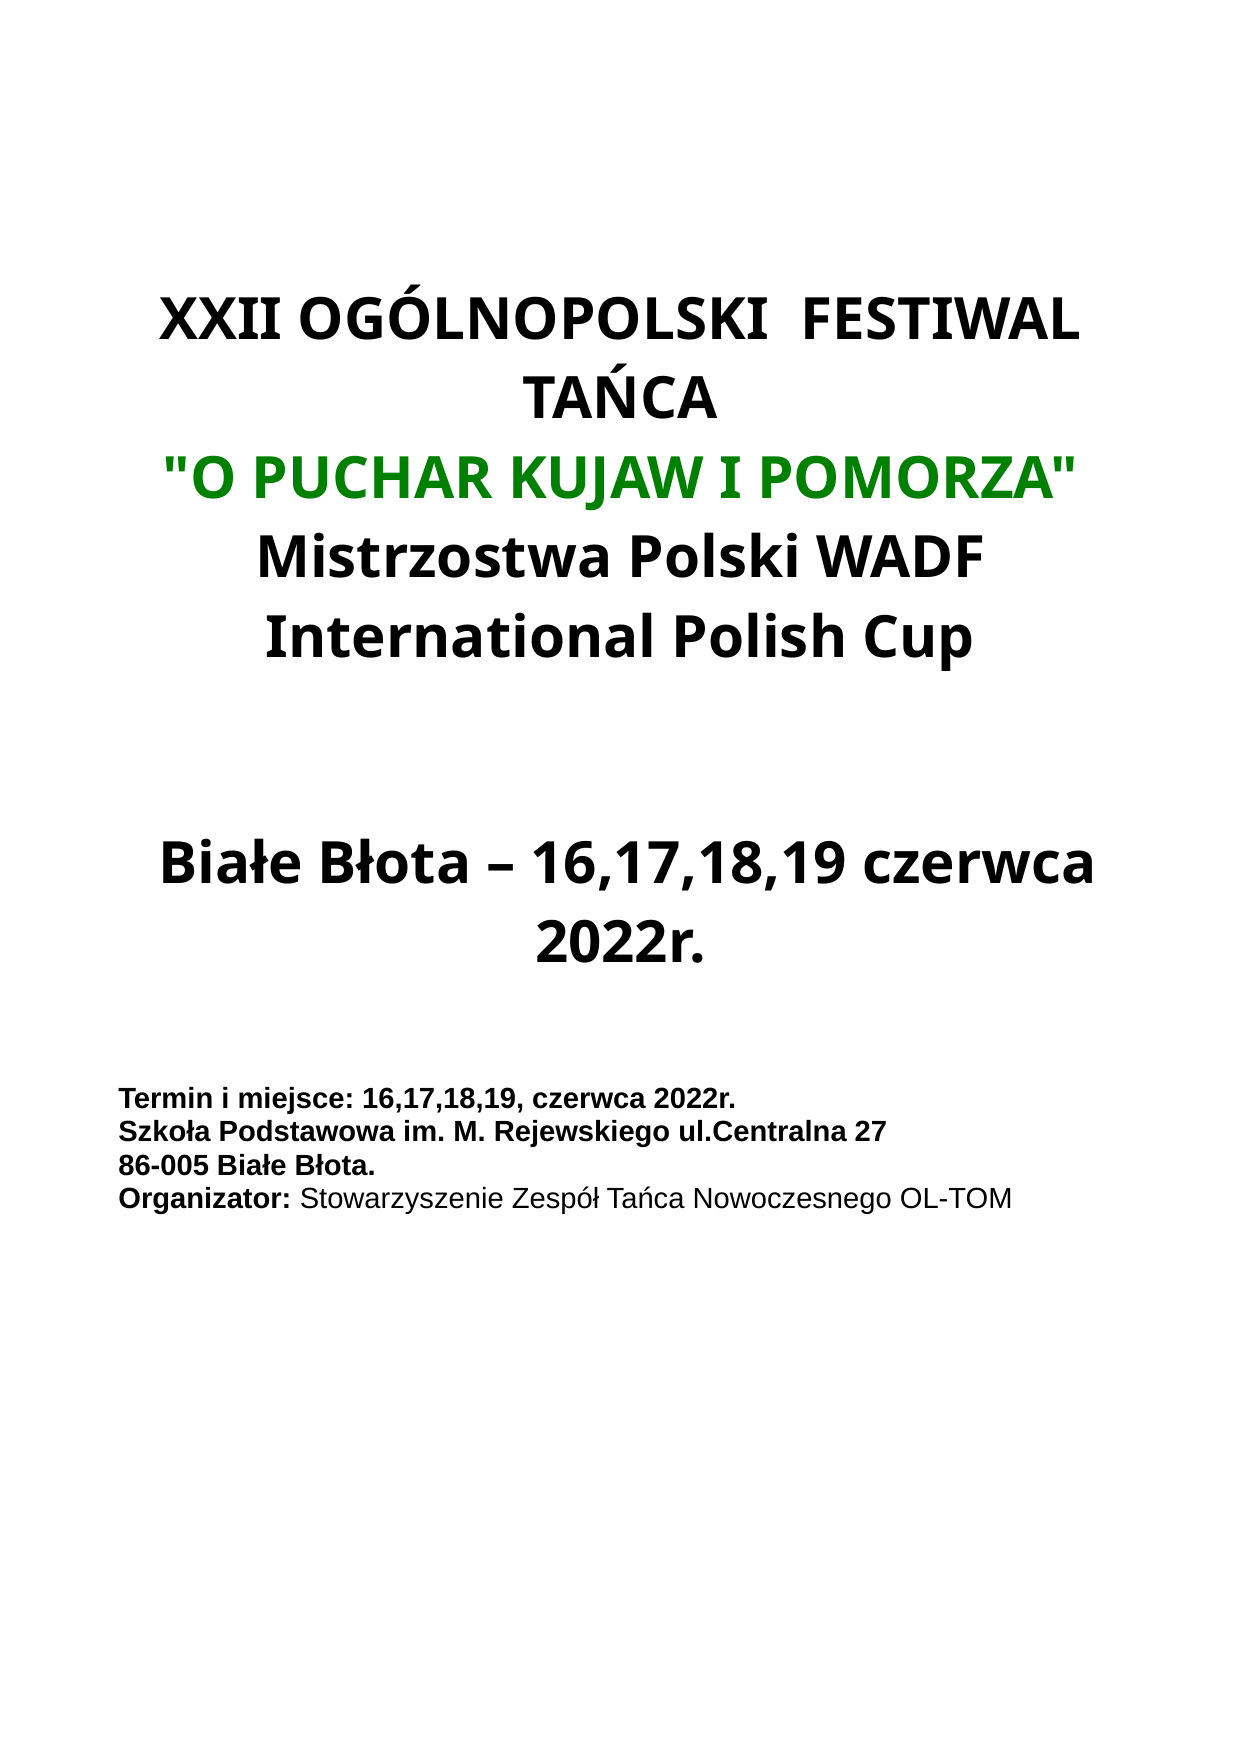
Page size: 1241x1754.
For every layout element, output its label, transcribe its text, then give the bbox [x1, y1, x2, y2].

text Termin i miejsce: 16,17,18,19, czerwca 2022r. [118, 1081, 1122, 1114]
text XXII OGÓLNOPOLSKI FESTIWAL TAŃCA [118, 277, 1122, 436]
text Mistrzostwa Polski WADF [118, 516, 1122, 595]
text 86-005 Białe Błota. [118, 1148, 1122, 1181]
text Organizator: Stowarzyszenie Zespół Tańca Nowoczesnego OL-TOM [118, 1181, 1122, 1215]
text "O PUCHAR KUJAW I POMORZA" [118, 436, 1122, 516]
text Szkoła Podstawowa im. M. Rejewskiego ul.Centralna 27 [118, 1114, 1122, 1148]
text International Polish Cup [118, 595, 1122, 674]
text Białe Błota – 16,17,18,19 czerwca 2022r. [118, 821, 1122, 980]
